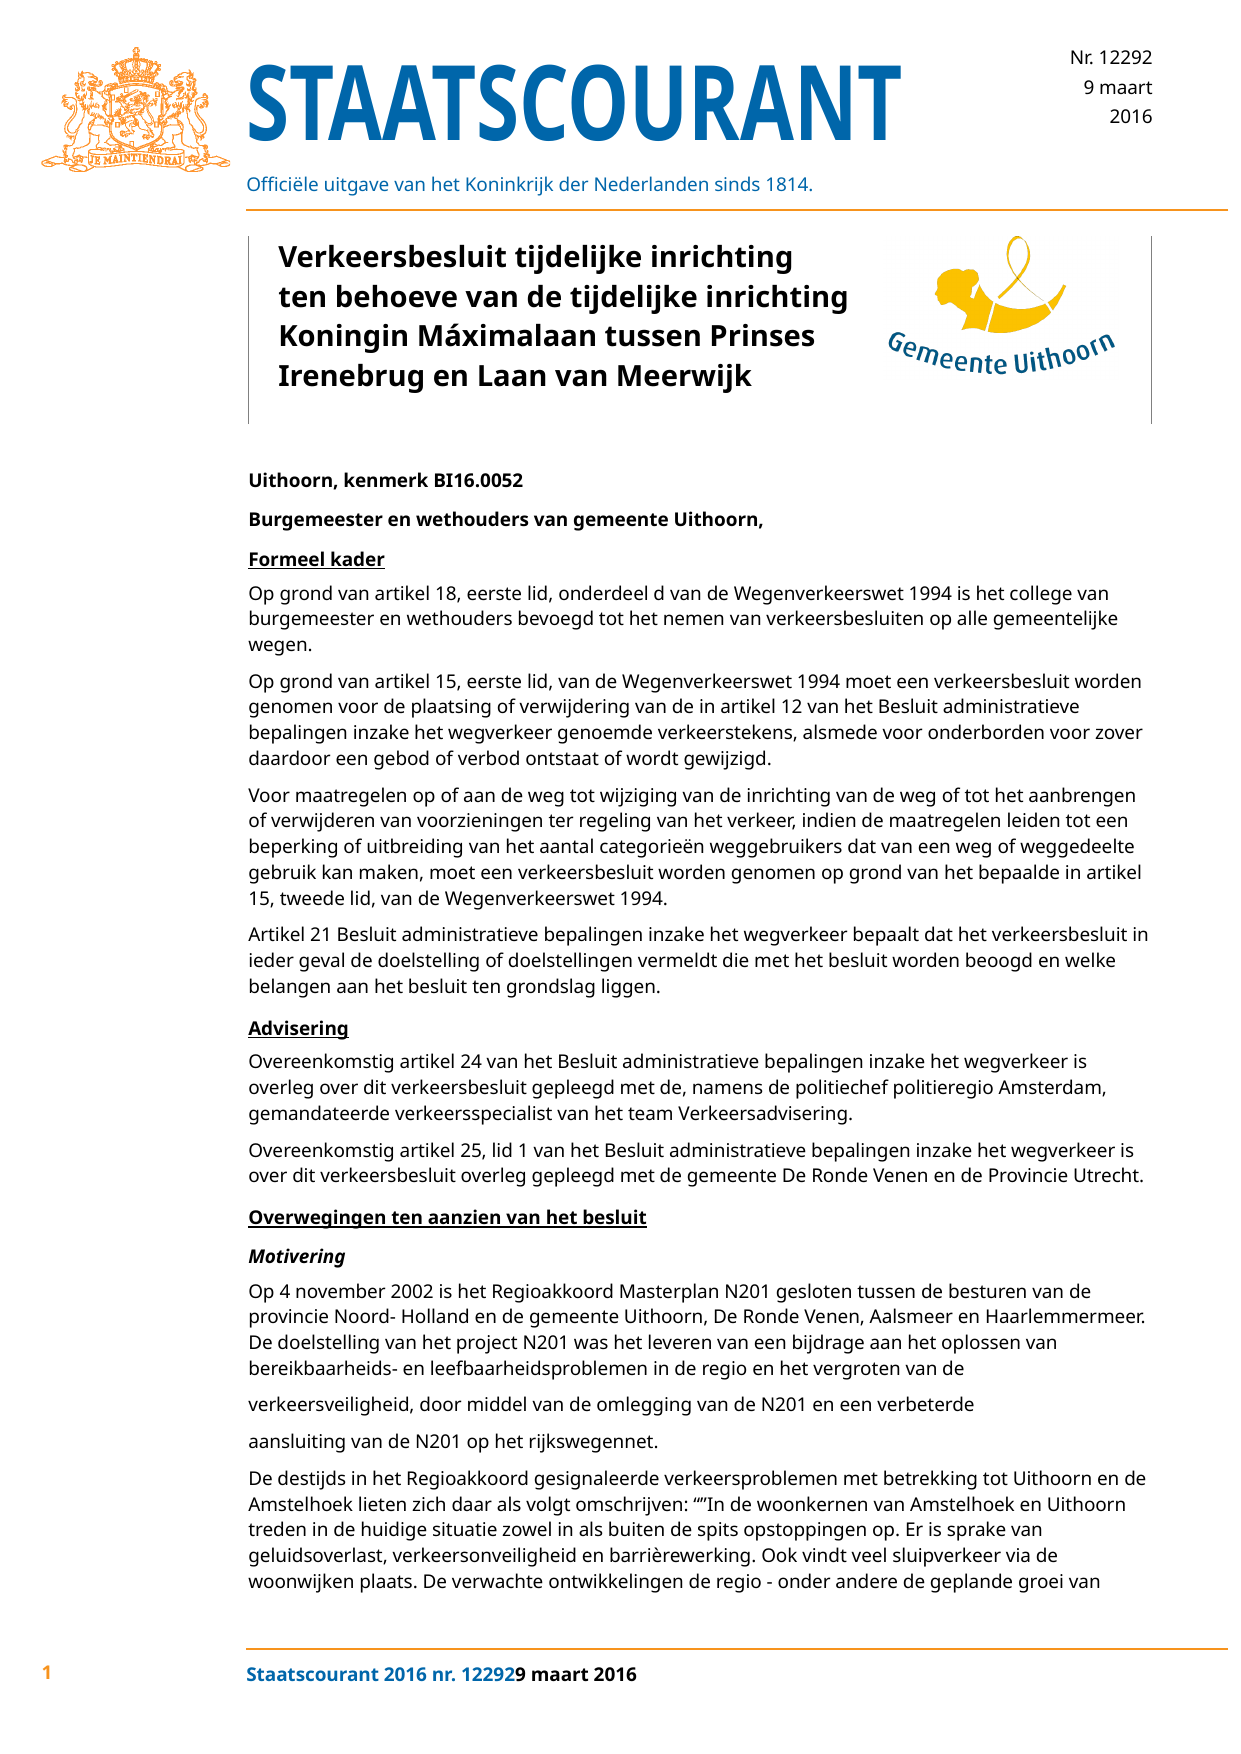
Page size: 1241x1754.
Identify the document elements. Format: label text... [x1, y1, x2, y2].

text Op grond van artikel 15, eerste lid, van de Wegenverkeerswet 1994 moet een verkeersbesluit worden genomen voor de plaatsing of verwijdering van de in artikel 12 van het Besluit administratieve bepalingen inzake het wegverkeer genoemde verkeerstekens, alsmede voor onderborden voor zover daardoor een gebod of verbod ontstaat of wordt gewijzigd. [248, 668, 1152, 771]
table_header [850, 236, 1151, 424]
text Voor maatregelen op of aan de weg tot wijziging van de inrichting van de weg of tot het aanbrengen of verwijderen van voorzieningen ter regeling van het verkeer, indien de maatregelen leiden tot een beperking of uitbreiding van het aantal categorieën weggebruikers dat van een weg of weggedeelte gebruik kan maken, moet een verkeersbesluit worden genomen op grond van het bepaalde in artikel 15, tweede lid, van de Wegenverkeerswet 1994. [248, 782, 1152, 910]
text aansluiting van de N201 op het rijkswegennet. [248, 1428, 1152, 1454]
text Overeenkomstig artikel 25, lid 1 van het Besluit administratieve bepalingen inzake het wegverkeer is over dit verkeersbesluit overleg gepleegd met de gemeente De Ronde Venen en de Provincie Utrecht. [248, 1137, 1152, 1188]
text verkeersveiligheid, door middel van de omlegging van de N201 en een verbeterde [248, 1392, 1152, 1417]
text Overwegingen ten aanzien van het besluit [248, 1204, 1152, 1230]
text Formeel kader [248, 546, 1152, 571]
text Burgemeester en wethouders van gemeente Uithoorn, [248, 506, 1152, 532]
text Uithoorn, kenmerk BI16.0052 [248, 467, 1152, 493]
text Motivering [248, 1244, 1152, 1269]
text Advisering [248, 1015, 1152, 1040]
text Overeenkomstig artikel 24 van het Besluit administratieve bepalingen inzake het wegverkeer is overleg over dit verkeersbesluit gepleegd met de, namens de politiechef politieregio Amsterdam, gemandateerde verkeersspecialist van het team Verkeersadvisering. [248, 1049, 1152, 1126]
text Op grond van artikel 18, eerste lid, onderdeel d van de Wegenverkeerswet 1994 is het college van burgemeester en wethouders bevoegd tot het nemen van verkeersbesluiten op alle gemeentelijke wegen. [248, 580, 1152, 657]
text Artikel 21 Besluit administratieve bepalingen inzake het wegverkeer bepaalt dat het verkeersbesluit in ieder geval de doelstelling of doelstellingen vermeldt die met het besluit worden beoogd en welke belangen aan het besluit ten grondslag liggen. [248, 921, 1152, 998]
text Op 4 november 2002 is het Regioakkoord Masterplan N201 gesloten tussen de besturen van de provincie Noord- Holland en de gemeente Uithoorn, De Ronde Venen, Aalsmeer en Haarlemmermeer. De doelstelling van het project N201 was het leveren van een bijdrage aan het oplossen van bereikbaarheids- en leefbaarheidsproblemen in de regio en het vergroten van de [248, 1278, 1152, 1381]
text De destijds in het Regioakkoord gesignaleerde verkeersproblemen met betrekking tot Uithoorn en de Amstelhoek lieten zich daar als volgt omschrijven: “”In de woonkernen van Amstelhoek en Uithoorn treden in de huidige situatie zowel in als buiten de spits opstoppingen op. Er is sprake van geluidsoverlast, verkeersonveiligheid en barrièrewerking. Ook vindt veel sluipverkeer via de woonwijken plaats. De verwachte ontwikkelingen de regio - onder andere de geplande groei van [248, 1465, 1152, 1594]
picture [882, 236, 1119, 380]
picture [41, 47, 231, 172]
table_header Verkeersbesluit tijdelijke inrichting ten behoeve van de tijdelijke inrichting Koningin Máximalaan tussen Prinses Irenebrug en Laan van Meerwijk [249, 236, 850, 424]
